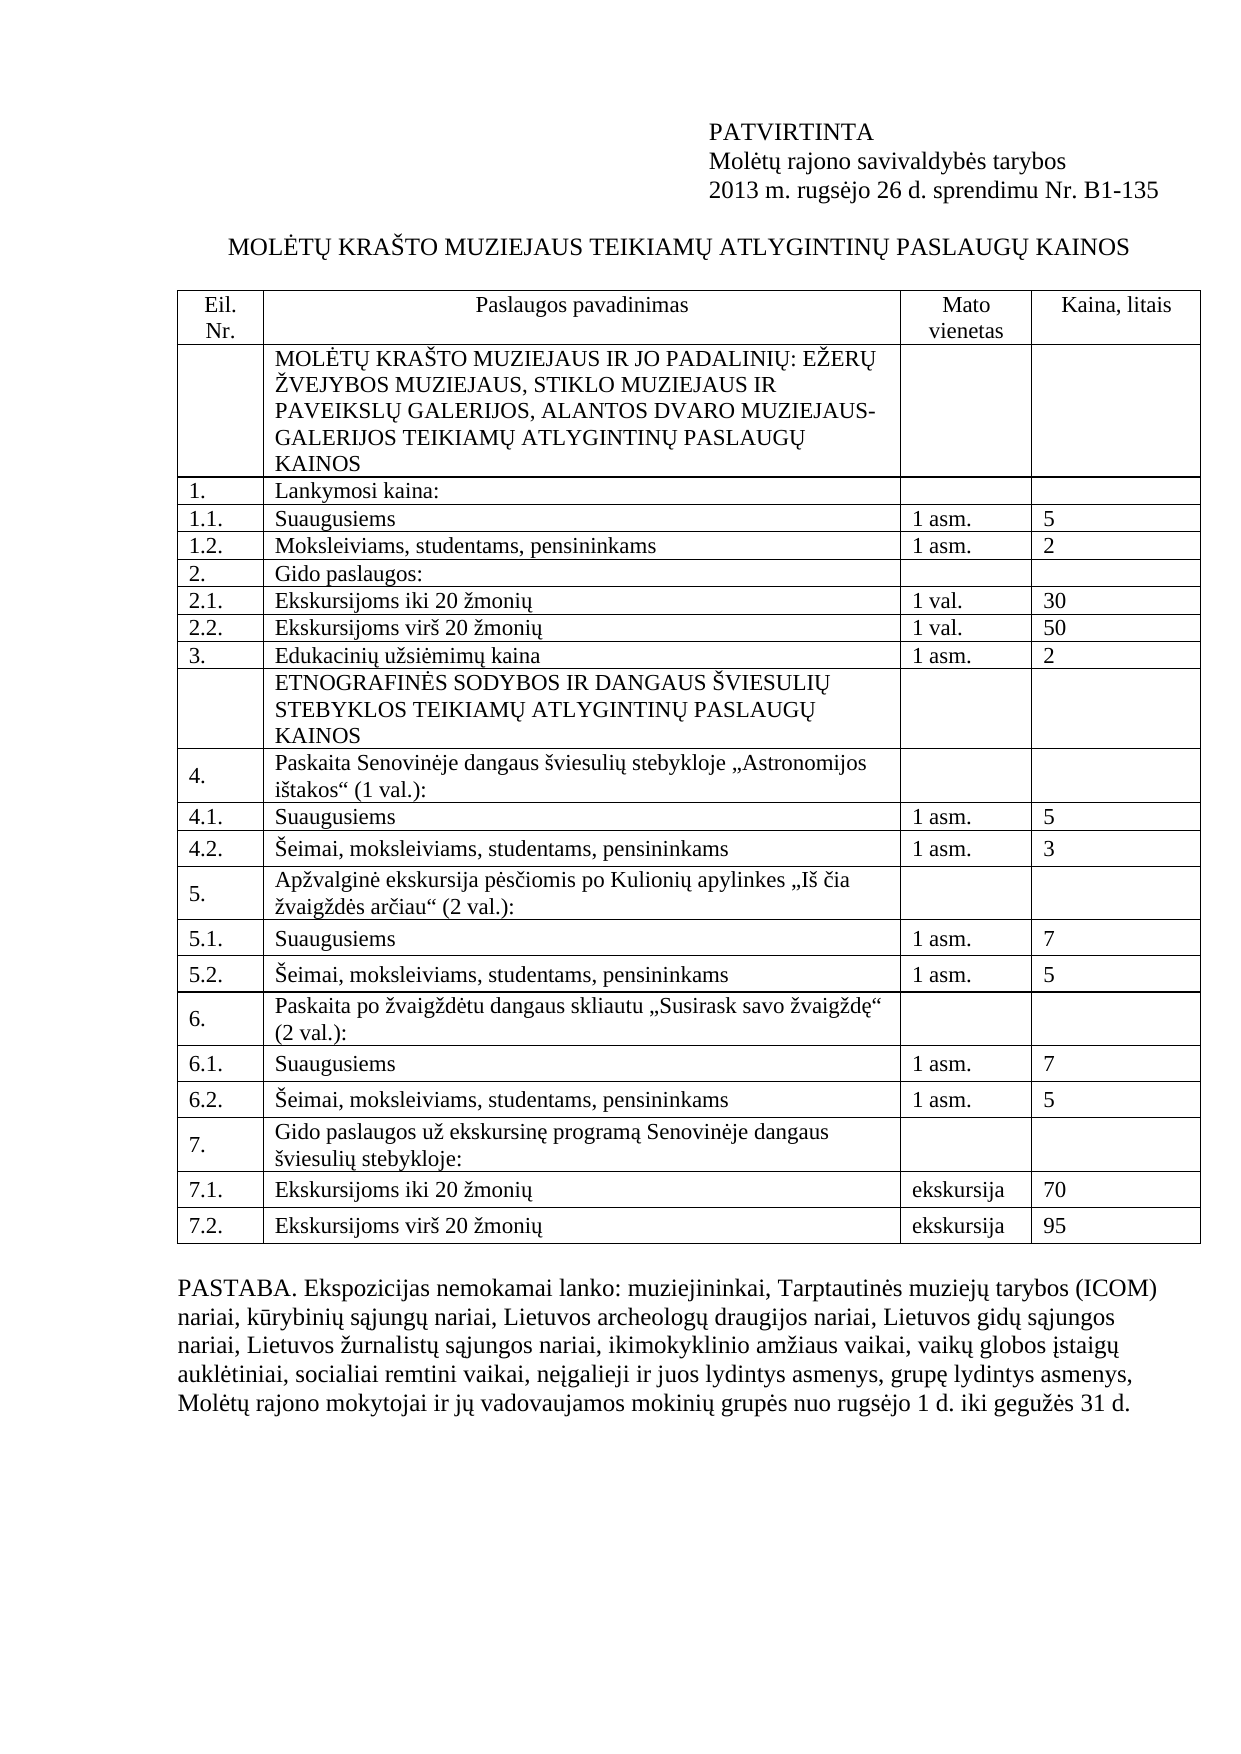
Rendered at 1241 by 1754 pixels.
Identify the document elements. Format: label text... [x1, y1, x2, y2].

table_cell Edukacinių užsiėmimų kaina [264, 642, 900, 668]
table_cell [178, 345, 263, 476]
text Molėtų rajono savivaldybės tarybos [177, 146, 1181, 175]
table_cell Suaugusiems [264, 803, 900, 829]
table_cell Lankymosi kaina: [264, 478, 900, 504]
table_cell 1. [178, 478, 263, 504]
table_cell Šeimai, moksleiviams, studentams, pensininkams [264, 1082, 900, 1117]
table_header Paslaugos pavadinimas [264, 291, 900, 344]
table_cell 1 asm. [901, 803, 1031, 829]
table_cell [1032, 345, 1200, 476]
table_cell 6.2. [178, 1082, 263, 1117]
table_cell [1032, 669, 1200, 748]
table_cell [1032, 749, 1200, 802]
table_cell [901, 560, 1031, 586]
table_cell Šeimai, moksleiviams, studentams, pensininkams [264, 831, 900, 866]
table_cell 30 [1032, 587, 1200, 613]
table_cell Paskaita Senovinėje dangaus šviesulių stebykloje „Astronomijos ištakos“ (1 val.): [264, 749, 900, 802]
table_cell Suaugusiems [264, 1046, 900, 1081]
table_header Kaina, litais [1032, 291, 1200, 344]
table_cell Ekskursijoms virš 20 žmonių [264, 615, 900, 641]
table_cell 95 [1032, 1208, 1200, 1243]
table_cell [1032, 993, 1200, 1045]
table_cell 50 [1032, 615, 1200, 641]
table_cell [178, 669, 263, 748]
table_cell [901, 345, 1031, 476]
table_cell 5 [1032, 803, 1200, 829]
table_header Mato vienetas [901, 291, 1031, 344]
text 2013 m. rugsėjo 26 d. sprendimu Nr. B1-135 [177, 175, 1181, 204]
table_cell Ekskursijoms virš 20 žmonių [264, 1208, 900, 1243]
table_cell 6. [178, 993, 263, 1045]
table_cell 1.1. [178, 505, 263, 531]
table_cell Suaugusiems [264, 920, 900, 955]
table_cell 2 [1032, 532, 1200, 559]
table_cell [1032, 1118, 1200, 1171]
table_cell Ekskursijoms iki 20 žmonių [264, 587, 900, 613]
table_cell 7.2. [178, 1208, 263, 1243]
table_cell Gido paslaugos už ekskursinę programą Senovinėje dangaus šviesulių stebykloje: [264, 1118, 900, 1171]
table_cell [901, 867, 1031, 919]
table_cell Šeimai, moksleiviams, studentams, pensininkams [264, 956, 900, 991]
table_cell 4.1. [178, 803, 263, 829]
table_cell Gido paslaugos: [264, 560, 900, 586]
table_cell [901, 749, 1031, 802]
table_cell [901, 478, 1031, 504]
table_cell 7 [1032, 1046, 1200, 1081]
table_cell 5 [1032, 956, 1200, 991]
table_cell 1 val. [901, 615, 1031, 641]
table_cell 4.2. [178, 831, 263, 866]
table_cell 6.1. [178, 1046, 263, 1081]
table_cell 1 asm. [901, 831, 1031, 866]
table_cell 2.1. [178, 587, 263, 613]
text MOLĖTŲ KRAŠTO MUZIEJAUS teikiamų atlygintinų paslaugų kainoS [177, 232, 1181, 261]
table_cell 1 asm. [901, 1082, 1031, 1117]
text PATVIRTINTA [177, 117, 1181, 146]
table_cell 5.1. [178, 920, 263, 955]
table_cell Ekskursijoms iki 20 žmonių [264, 1172, 900, 1207]
table_header Eil. Nr. [178, 291, 263, 344]
table_cell [1032, 560, 1200, 586]
table_cell [901, 993, 1031, 1045]
table_cell [901, 1118, 1031, 1171]
table_cell Paskaita po žvaigždėtu dangaus skliautu „Susirask savo žvaigždę“ (2 val.): [264, 993, 900, 1045]
table_cell 5 [1032, 505, 1200, 531]
table_cell 1.2. [178, 532, 263, 559]
table_cell 2. [178, 560, 263, 586]
table_cell Suaugusiems [264, 505, 900, 531]
table_cell 1 asm. [901, 505, 1031, 531]
table_cell 1 asm. [901, 1046, 1031, 1081]
table_cell 2.2. [178, 615, 263, 641]
table_cell [1032, 478, 1200, 504]
table_cell 3 [1032, 831, 1200, 866]
table_cell 1 asm. [901, 642, 1031, 668]
table_cell ekskursija [901, 1208, 1031, 1243]
table_cell 5.2. [178, 956, 263, 991]
table_cell ETNOGRAFINĖS SODYBOS IR DANGAUS ŠVIESULIŲ STEBYKLOS TEIKIAMŲ ATLYGINTINŲ PASLAUGŲ KAINOS [264, 669, 900, 748]
table_cell 5 [1032, 1082, 1200, 1117]
table_cell 1 asm. [901, 920, 1031, 955]
table_cell 1 asm. [901, 956, 1031, 991]
table_cell 4. [178, 749, 263, 802]
table_cell 3. [178, 642, 263, 668]
table_cell ekskursija [901, 1172, 1031, 1207]
table_cell [1032, 867, 1200, 919]
text PASTABA. Ekspozicijas nemokamai lanko: muziejininkai, Tarptautinės muziejų tarybos (ICOM) nariai, kūrybinių sąjungų nariai, Lietuvos archeologų draugijos nariai, Lietuvos gidų sąjungos nariai, Lietuvos žurnalistų sąjungos nariai, ikimokyklinio amžiaus vaikai, vaikų globos įstaigų auklėtiniai, socialiai remtini vaikai, neįgalieji ir juos lydintys asmenys, grupę lydintys asmenys, Molėtų rajono mokytojai ir jų vadovaujamos mokinių grupės nuo rugsėjo 1 d. iki gegužės 31 d. [177, 1273, 1181, 1417]
table_cell 1 val. [901, 587, 1031, 613]
table_cell Moksleiviams, studentams, pensininkams [264, 532, 900, 559]
table_cell 7.1. [178, 1172, 263, 1207]
table_cell 2 [1032, 642, 1200, 668]
table_cell 7 [1032, 920, 1200, 955]
table_cell 7. [178, 1118, 263, 1171]
table_cell 5. [178, 867, 263, 919]
table_cell 70 [1032, 1172, 1200, 1207]
table_cell 1 asm. [901, 532, 1031, 559]
table_cell Apžvalginė ekskursija pėsčiomis po Kulionių apylinkes „Iš čia žvaigždės arčiau“ (2 val.): [264, 867, 900, 919]
table_cell MOLĖTŲ KRAŠTO MUZIEJAUS IR JO PADALINIŲ: EŽERŲ ŽVEJYBOS MUZIEJAUS, STIKLO MUZIEJAUS IR PAVEIKSLŲ GALERIJOS, ALANTOS DVARO MUZIEJAUS-GALERIJOS TEIKIAMŲ ATLYGINTINŲ PASLAUGŲ KAINOS [264, 345, 900, 476]
table_cell [901, 669, 1031, 748]
